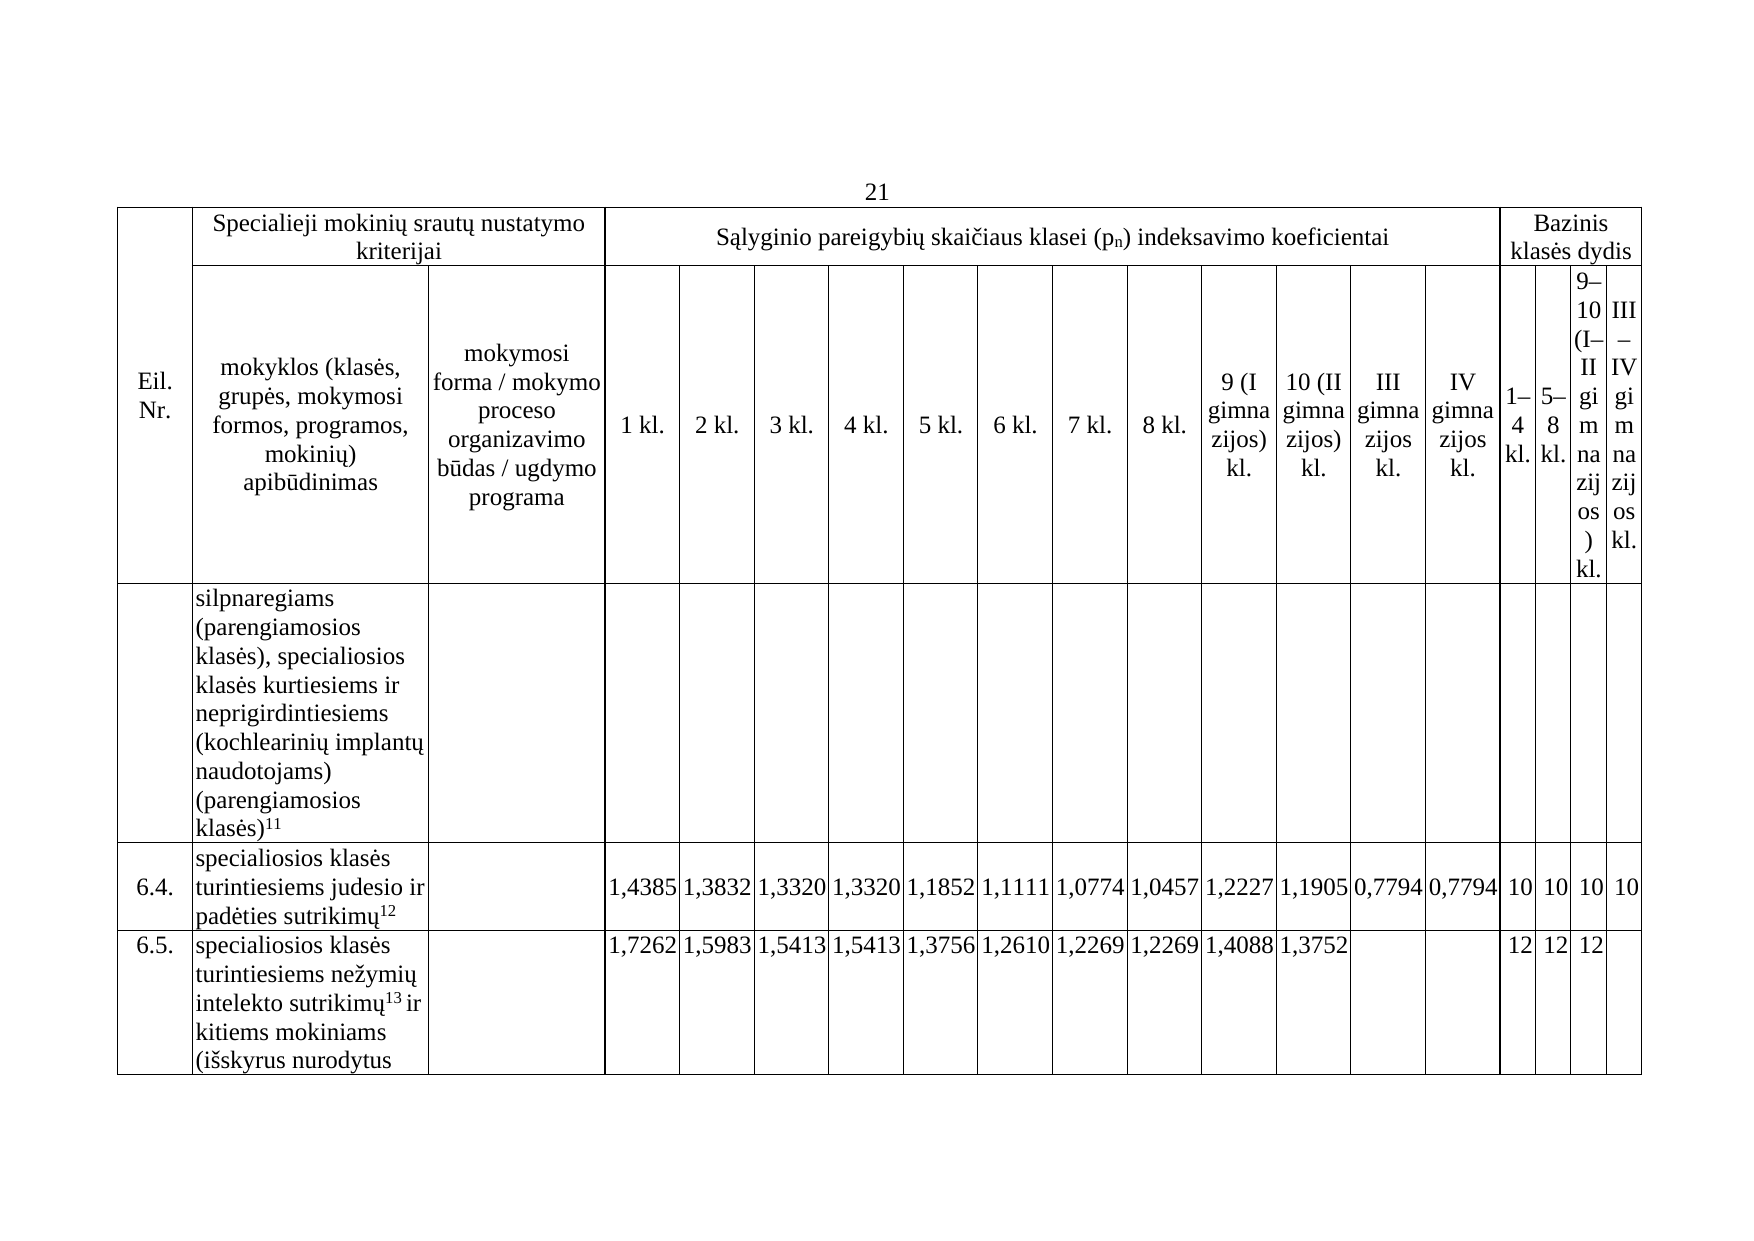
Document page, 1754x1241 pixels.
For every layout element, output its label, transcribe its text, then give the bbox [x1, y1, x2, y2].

table_cell 1,0774 [1053, 843, 1127, 929]
table_cell 10 (II gimnazijos) kl. [1277, 266, 1350, 582]
table_header Eil. Nr. [118, 208, 192, 582]
table_cell 1,5983 [680, 931, 754, 1074]
table_cell 1,3320 [829, 843, 903, 929]
table_cell 1,2227 [1202, 843, 1276, 929]
table_cell 6.4. [118, 843, 192, 929]
table_cell [1607, 931, 1641, 1074]
table_cell [1426, 931, 1499, 1074]
table_cell [978, 584, 1052, 842]
table_cell [1128, 584, 1201, 842]
table_cell [429, 931, 604, 1074]
table_cell [829, 584, 903, 842]
table_cell [429, 843, 604, 929]
table_cell 1,2269 [1128, 931, 1201, 1074]
table_cell specialiosios klasės turintiesiems nežymių intelekto sutrikimų13 ir kitiems mokiniams (išskyrus nurodytus [193, 931, 428, 1074]
table_cell 1,1111 [978, 843, 1052, 929]
table_cell 1,1905 [1277, 843, 1350, 929]
table_cell 0,7794 [1426, 843, 1499, 929]
table_cell 7 kl. [1053, 266, 1127, 582]
table_cell [904, 584, 977, 842]
table_cell 10 [1571, 843, 1606, 929]
table_cell [606, 584, 679, 842]
table_header Specialieji mokinių srautų nustatymo kriterijai [193, 208, 604, 265]
table_cell III–IV gimnazijos kl. [1607, 266, 1641, 582]
table_cell 6.5. [118, 931, 192, 1074]
table_cell [1607, 584, 1641, 842]
table_cell [118, 584, 192, 842]
table_cell [755, 584, 828, 842]
table_cell 1,5413 [755, 931, 828, 1074]
table_cell [429, 584, 604, 842]
table_cell [1351, 931, 1425, 1074]
table_header Sąlyginio pareigybių skaičiaus klasei (pn) indeksavimo koeficientai [606, 208, 1499, 265]
table_cell 1,1852 [904, 843, 977, 929]
table_cell 12 [1536, 931, 1570, 1074]
table_cell IV gimnazijos kl. [1426, 266, 1499, 582]
table_cell 10 [1501, 843, 1535, 929]
table_cell [1277, 584, 1350, 842]
table_cell 0,7794 [1351, 843, 1425, 929]
table_cell 1 kl. [606, 266, 679, 582]
table_cell 1,3752 [1277, 931, 1350, 1074]
table_cell mokyklos (klasės, grupės, mokymosi formos, programos, mokinių) apibūdinimas [193, 266, 428, 582]
table_cell [1053, 584, 1127, 842]
table_cell III gimnazijos kl. [1351, 266, 1425, 582]
table_cell 9 (I gimnazijos) kl. [1202, 266, 1276, 582]
table_cell 1,3756 [904, 931, 977, 1074]
table_cell 1,5413 [829, 931, 903, 1074]
table_cell 5–8 kl. [1536, 266, 1570, 582]
table_cell 4 kl. [829, 266, 903, 582]
table_cell [1351, 584, 1425, 842]
table_cell [1202, 584, 1276, 842]
table_cell 10 [1536, 843, 1570, 929]
table_cell 12 [1501, 931, 1535, 1074]
table_cell 1,4385 [606, 843, 679, 929]
table_cell silpnaregiams (parengiamosios klasės), specialiosios klasės kurtiesiems ir neprigirdintiesiems (kochlearinių implantų naudotojams) (parengiamosios klasės)11 [193, 584, 428, 842]
table_header Bazinis klasės dydis [1501, 208, 1641, 265]
table_cell 1,7262 [606, 931, 679, 1074]
table_cell mokymosi forma / mokymo proceso organizavimo būdas / ugdymo programa [429, 266, 604, 582]
table_cell 5 kl. [904, 266, 977, 582]
table_cell 1,3320 [755, 843, 828, 929]
table_cell [1571, 584, 1606, 842]
table_cell 1,2610 [978, 931, 1052, 1074]
table_cell 1,4088 [1202, 931, 1276, 1074]
table_cell [1426, 584, 1499, 842]
table_cell 1,2269 [1053, 931, 1127, 1074]
table_cell 10 [1607, 843, 1641, 929]
table_cell 1–4 kl. [1501, 266, 1535, 582]
table_cell 12 [1571, 931, 1606, 1074]
table_cell 1,3832 [680, 843, 754, 929]
table_cell specialiosios klasės turintiesiems judesio ir padėties sutrikimų12 [193, 843, 428, 929]
table_cell 3 kl. [755, 266, 828, 582]
table_cell 6 kl. [978, 266, 1052, 582]
table_cell [680, 584, 754, 842]
table_cell 1,0457 [1128, 843, 1201, 929]
table_cell 8 kl. [1128, 266, 1201, 582]
table_cell [1501, 584, 1535, 842]
table_cell 9–10 (I–II gimnazijos) kl. [1571, 266, 1606, 582]
table_cell [1536, 584, 1570, 842]
table_cell 2 kl. [680, 266, 754, 582]
